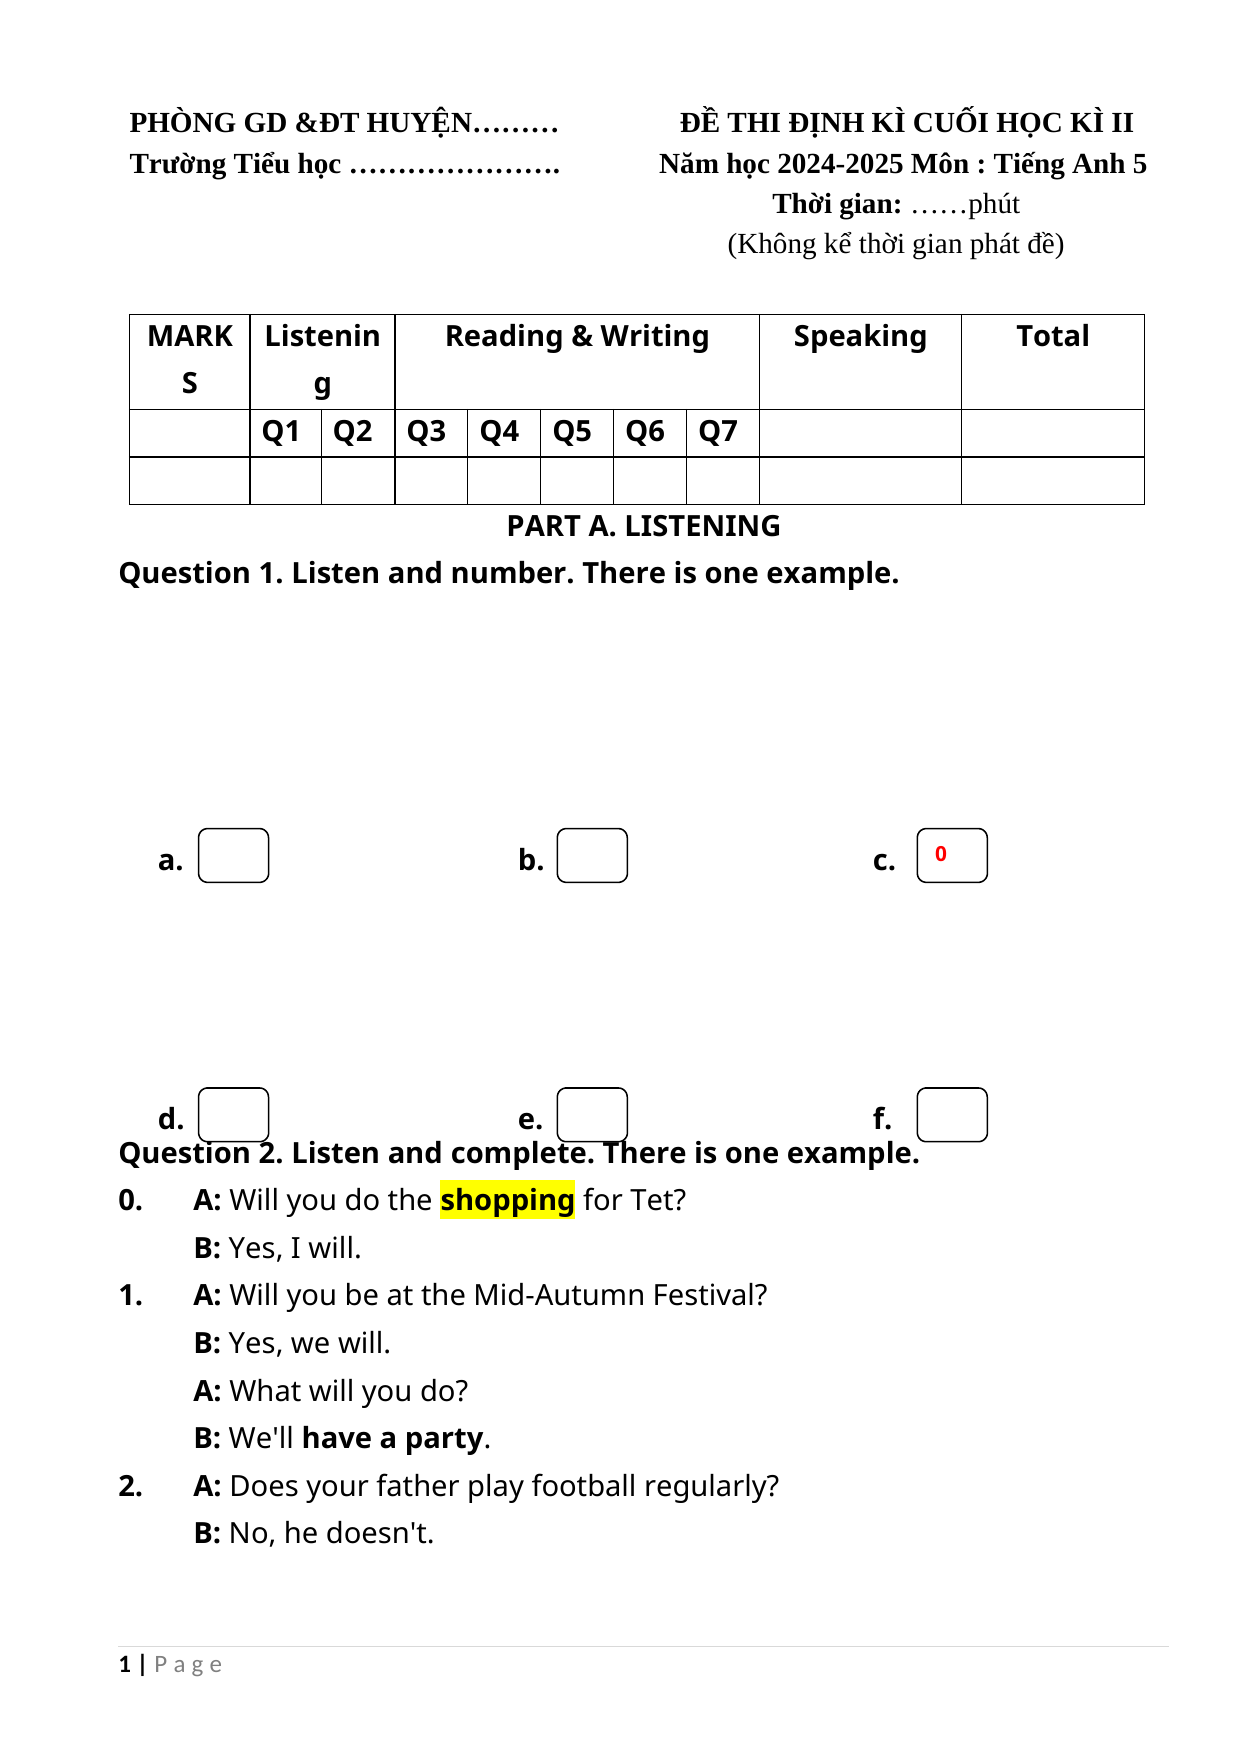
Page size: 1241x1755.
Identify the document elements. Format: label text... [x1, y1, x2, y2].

table_header Total [962, 315, 1144, 409]
text PART A. LISTENING [118, 505, 1169, 544]
table_cell Q1 [251, 410, 321, 456]
table_header Reading & Writing [396, 315, 759, 409]
table_header PHÒNG GD &ĐT HUYỆN……… Trường Tiểu học …………………. [118, 106, 600, 266]
table_header MARKS [130, 315, 249, 409]
table_cell Q6 [614, 410, 686, 456]
table_header ĐỀ THI ĐỊNH KÌ CUỐI HỌC KÌ II Năm học 2024-2025 Môn : Tiếng Anh 5 Thời gian: ……phút (Không kể thời gian phát đề) [600, 106, 1192, 266]
text 1. A: Will you be at the Mid-Autumn Festival? B: Yes, we will. A: What will you do? B: We'll have a party. [118, 1275, 1169, 1457]
table_cell [962, 410, 1144, 456]
table_header Listening [251, 315, 394, 409]
table_cell [687, 458, 759, 504]
table_cell [760, 458, 961, 504]
table_cell Q3 [396, 410, 467, 456]
table_cell Q4 [468, 410, 540, 456]
table_cell [130, 410, 249, 456]
table_cell [130, 458, 249, 504]
table_cell Q7 [687, 410, 759, 456]
table_header Speaking [760, 315, 961, 409]
table_cell [322, 458, 394, 504]
text 2. A: Does your father play football regularly? B: No, he doesn't. [118, 1465, 1169, 1552]
table_cell Q2 [322, 410, 394, 456]
table_cell [760, 410, 961, 456]
table_cell [962, 458, 1144, 504]
table_cell [614, 458, 686, 504]
table_cell [541, 458, 613, 504]
text 0. A: Will you do the shopping for Tet? B: Yes, I will. [118, 1179, 1169, 1267]
text Question 2. Listen and complete. There is one example. [118, 1132, 1169, 1172]
table_cell [468, 458, 540, 504]
table_cell Q5 [541, 410, 613, 456]
table_cell [396, 458, 467, 504]
text Question 1. Listen and number. There is one example. [118, 552, 1169, 592]
table_cell [251, 458, 321, 504]
